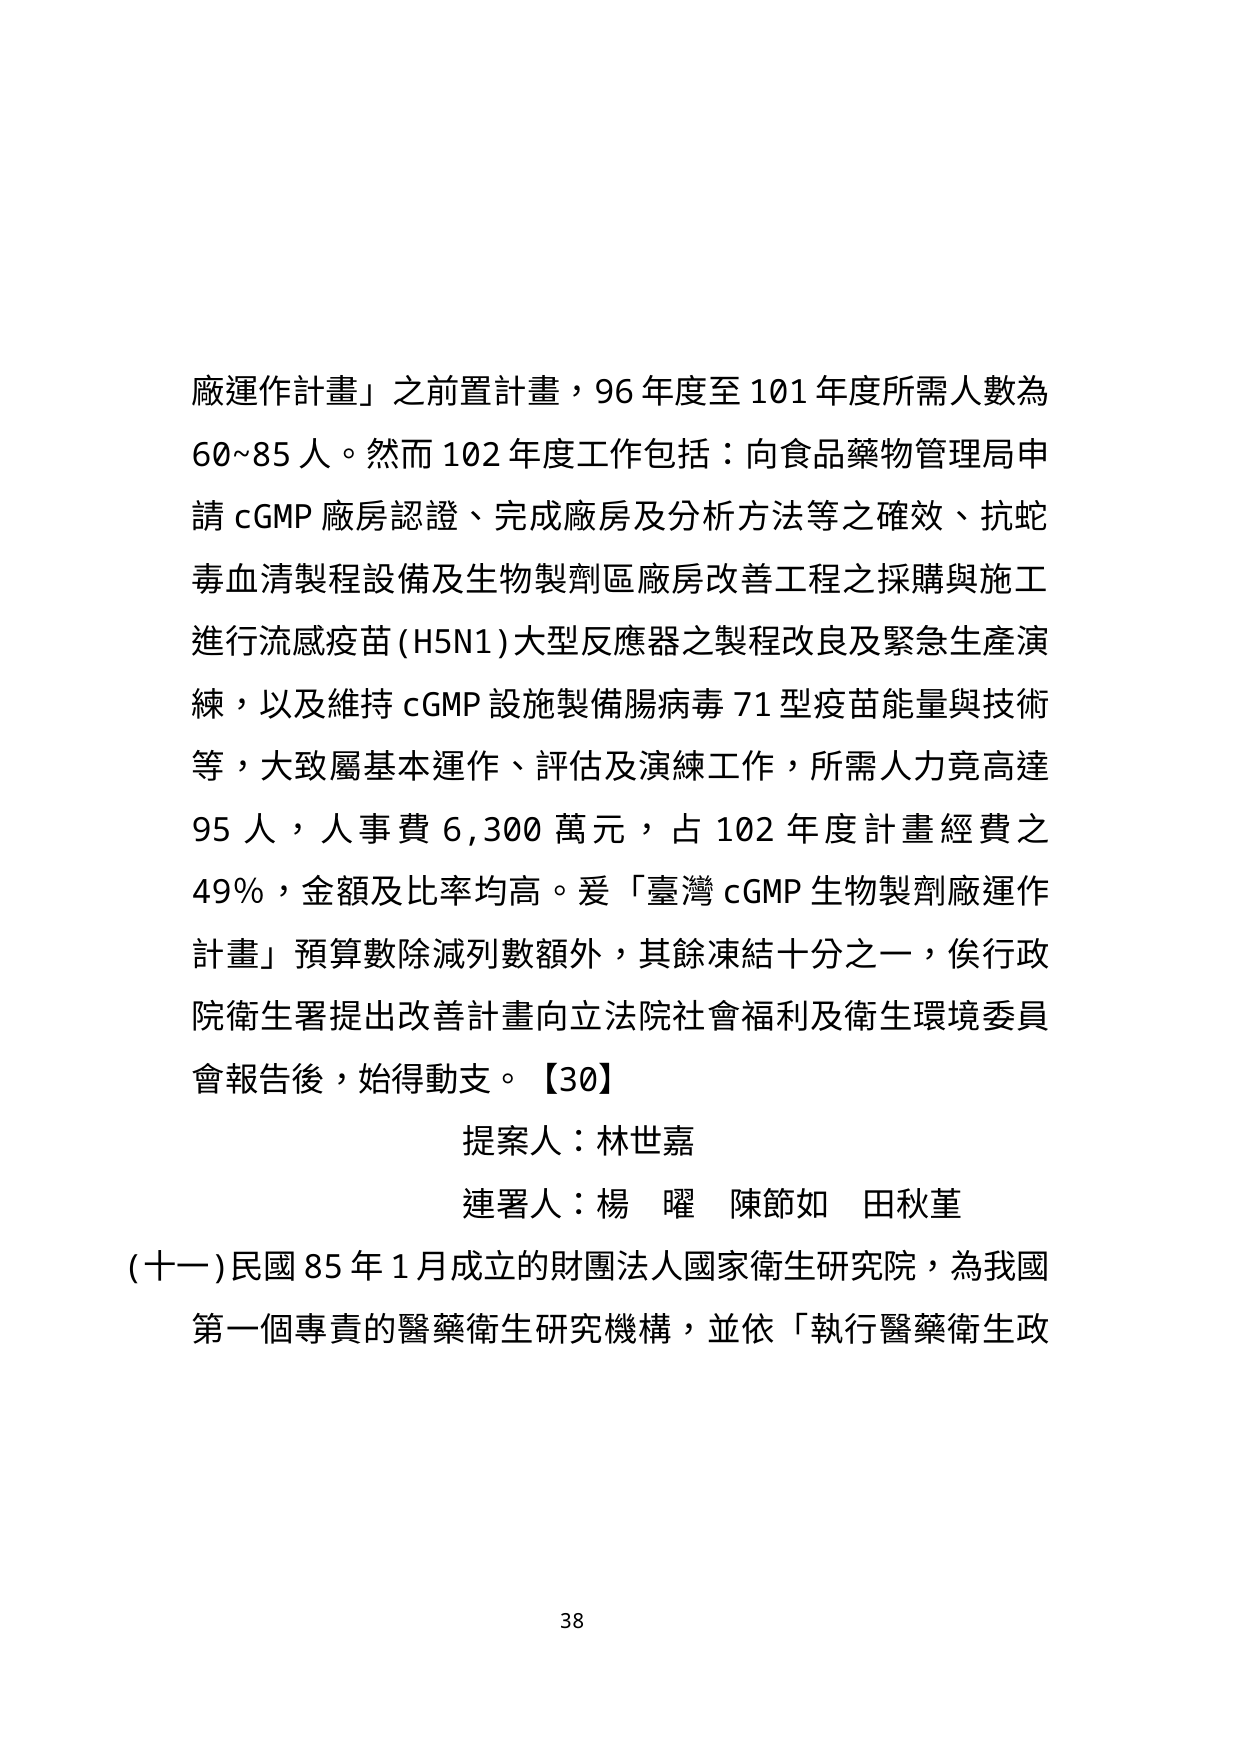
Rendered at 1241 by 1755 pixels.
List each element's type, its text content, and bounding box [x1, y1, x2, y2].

text (十一)民國85年1月成立的財團法人國家衛生研究院，為我國第一個專責的醫藥衛生研究機構，並依「執行醫藥衛生政策實證研究與建言；結合臨床與基礎醫學，研究並解決國內重要疾病與健康問題；支持行政院衛生署在生技產業發展之任務，協助推動醫藥生技產業起飛以及加強與國內外學術機構合作，並扮演整合、推動及提升國內醫藥衛生研究水準之推手」等方針積極推動各項業務，102年度列有9項分支計畫，惟查，基本上這些計畫多是延續性計畫；其中，新增「台灣cGMP生物製劑廠運作計畫」係「台灣人用疫苗研發計畫」之延伸，沒有什麼新增內容，顯示國衛院有發展遲緩現象，主要是經費運用不當，研究計畫多，導致備多力分；其次，因政府支持能力有限，國衛院應開拓財源，逐年提高自主財源比例；再者，生物製劑工廠俗稱疫苗先導工廠，從落成開張以來，所編預算多是硬體維護和人員維持，從事先導生產很少，導致這座花費幾10億元蓋成的工廠，因缺乏具體生產計畫，造成具有cGMP標準藥廠設備的資源閒置浪費。基此，本項預算除減列數額外，其餘凍結十分之一，待行政院衛生署提出詳細說明及檢討改進方案，向立法院社會福利及衛生環境委員會報告經同意後，始得動支。【31】 [123, 1222, 1050, 1347]
text 連署人：楊 曜 陳節如 田秋堇 [94, 1160, 1050, 1222]
text (十)「財團法人國家衛生研究院發展計畫-台灣cGMP生物製劑廠運作計畫」之前置計畫，96年度至101年度所需人數為60~85人。然而102年度工作包括：向食品藥物管理局申請cGMP廠房認證、完成廠房及分析方法等之確效、抗蛇毒血清製程設備及生物製劑區廠房改善工程之採購與施工、進行流感疫苗(H5N1)大型反應器之製程改良及緊急生產演練，以及維持cGMP設施製備腸病毒71型疫苗能量與技術等，大致屬基本運作、評估及演練工作，所需人力竟高達95人，人事費6,300萬元，占102年度計畫經費之49％，金額及比率均高。爰「臺灣cGMP生物製劑廠運作計畫」預算數除減列數額外，其餘凍結十分之一，俟行政院衛生署提出改善計畫向立法院社會福利及衛生環境委員會報告後，始得動支。【30】 [123, 347, 1050, 1097]
text 提案人：林世嘉 [94, 1097, 1050, 1160]
